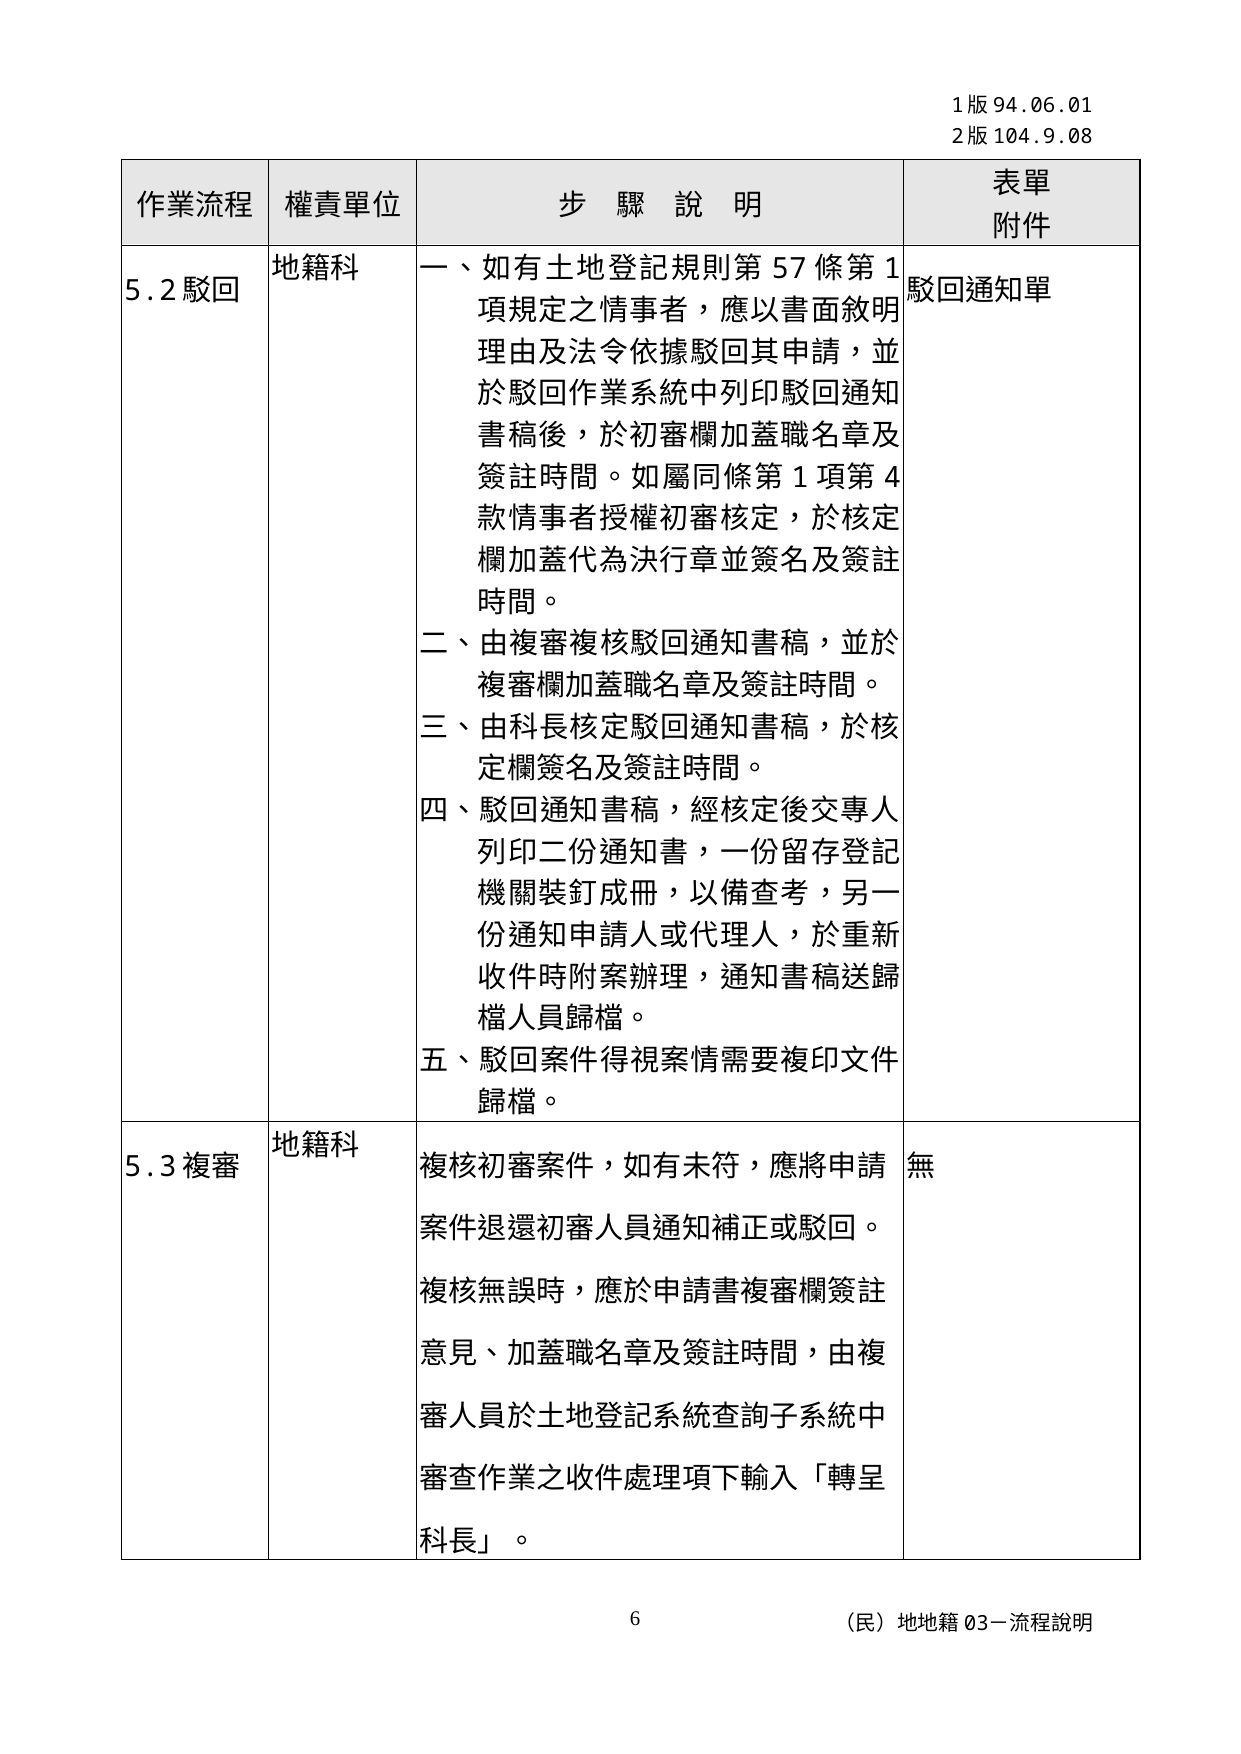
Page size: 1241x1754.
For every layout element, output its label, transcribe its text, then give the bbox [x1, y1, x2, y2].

table_cell 5.3複審 [122, 1122, 268, 1559]
table_cell 駁回通知單 [904, 246, 1139, 1121]
table_header 權責單位 [269, 160, 416, 244]
table_header 表單 附件 [904, 160, 1139, 244]
table_header 步 驟 說 明 [417, 160, 903, 244]
table_header 作業流程 [122, 160, 268, 244]
table_cell 地籍科 [269, 1122, 416, 1559]
table_cell 地籍科 [269, 246, 416, 1121]
table_cell 一、如有土地登記規則第57條第1項規定之情事者，應以書面敘明理由及法令依據駁回其申請，並於駁回作業系統中列印駁回通知書稿後，於初審欄加蓋職名章及簽註時間。如屬同條第1項第4款情事者授權初審核定，於核定欄加蓋代為決行章並簽名及簽註時間。 二、由複審複核駁回通知書稿，並於複審欄加蓋職名章及簽註時間。 三、由科長核定駁回通知書稿，於核定欄簽名及簽註時間。 四、駁回通知書稿，經核定後交專人列印二份通知書，一份留存登記機關裝釘成冊，以備查考，另一份通知申請人或代理人，於重新收件時附案辦理，通知書稿送歸檔人員歸檔。 五、駁回案件得視案情需要複印文件歸檔。 [417, 246, 903, 1121]
table_cell 無 [904, 1122, 1139, 1559]
table_cell 5.2駁回 [122, 246, 268, 1121]
table_cell 複核初審案件，如有未符，應將申請案件退還初審人員通知補正或駁回。複核無誤時，應於申請書複審欄簽註意見、加蓋職名章及簽註時間，由複審人員於土地登記系統查詢子系統中審查作業之收件處理項下輸入「轉呈科長」。 [417, 1122, 903, 1559]
